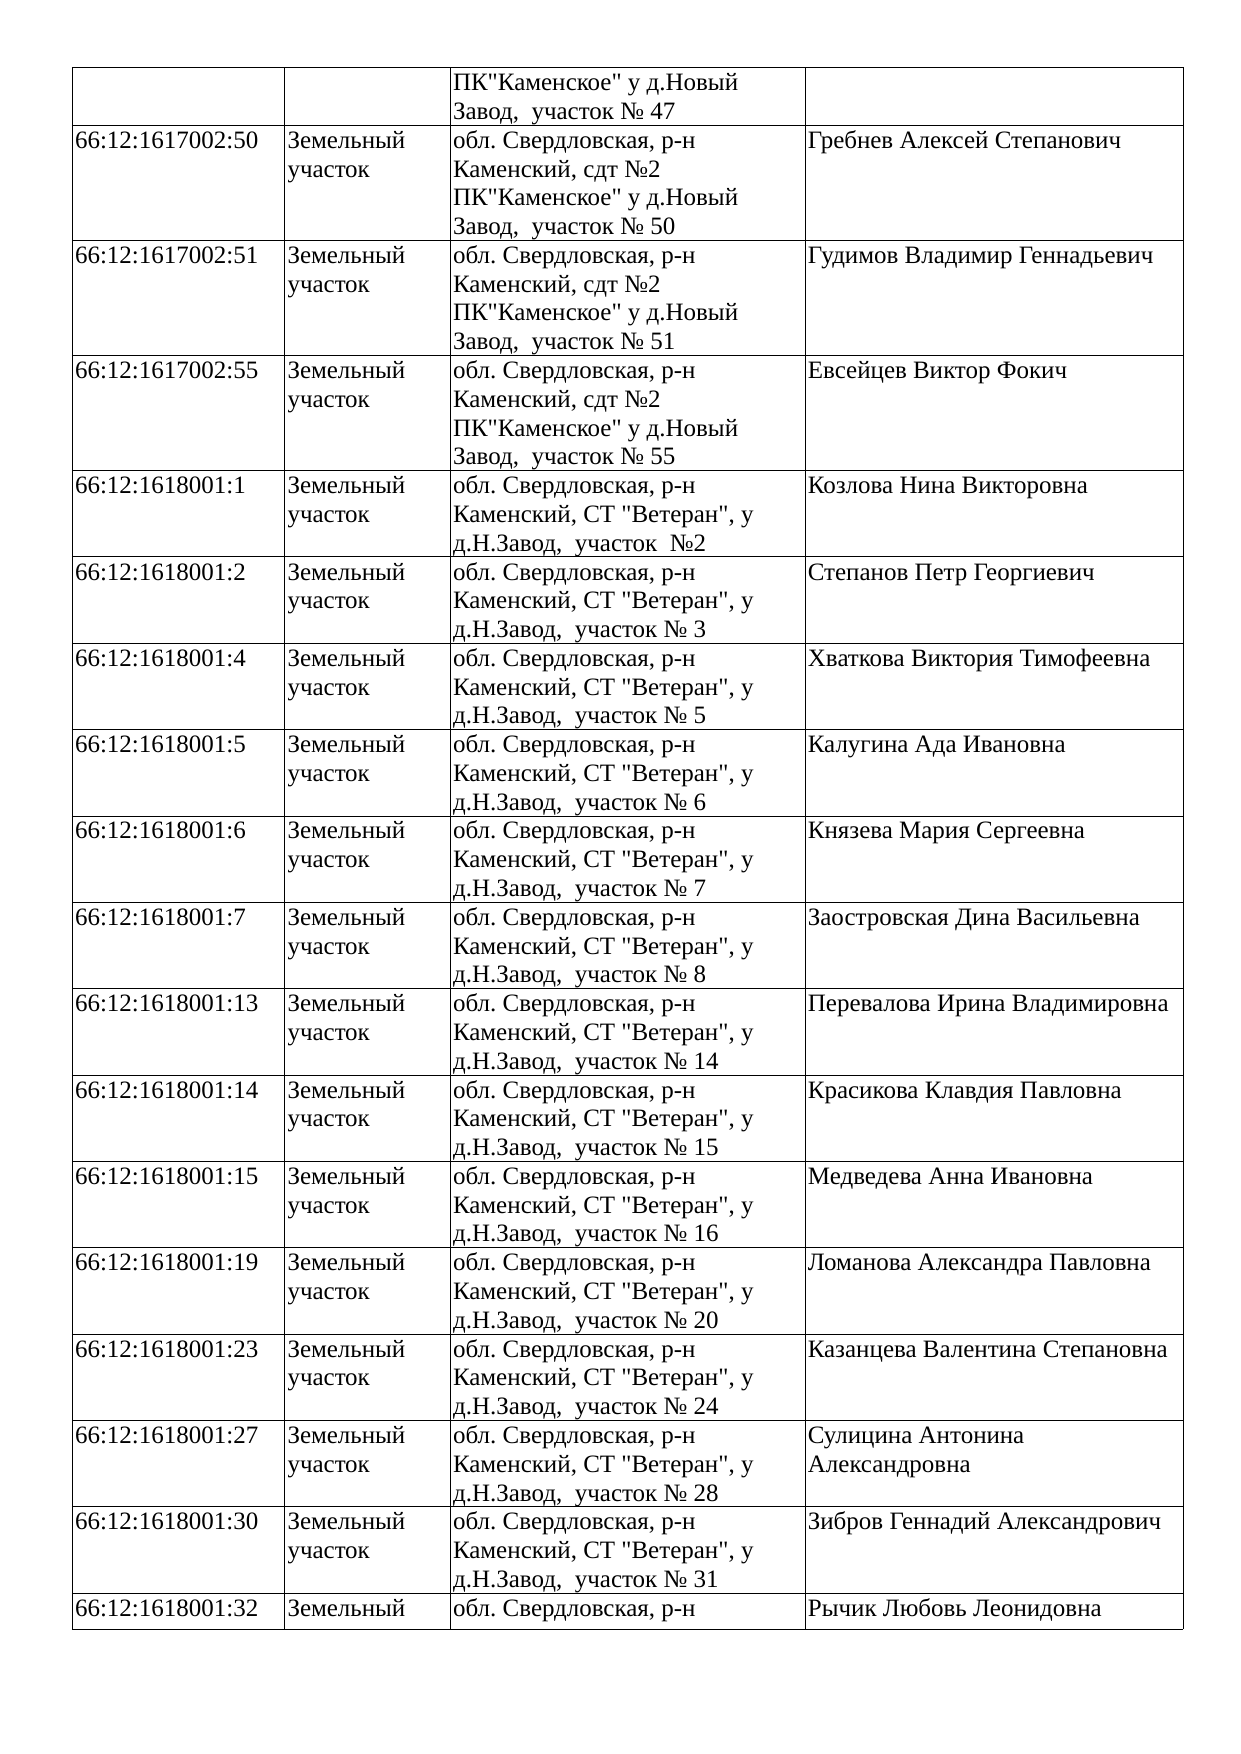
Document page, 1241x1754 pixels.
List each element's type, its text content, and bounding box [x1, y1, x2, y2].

table_cell обл. Свердловская, р-н Каменский, СТ "Ветеран", у д.Н.Завод, участок № 5 [451, 644, 805, 729]
table_cell обл. Свердловская, р-н Каменский, СТ "Ветеран", у д.Н.Завод, участок № 28 [451, 1421, 805, 1506]
table_cell 66:12:1618001:23 [73, 1335, 284, 1420]
table_cell обл. Свердловская, р-н Каменский, СТ "Ветеран", у д.Н.Завод, участок № 14 [451, 989, 805, 1074]
table_cell 66:12:1618001:13 [73, 989, 284, 1074]
table_cell обл. Свердловская, р-н Каменский, СТ "Ветеран", у д.Н.Завод, участок № 7 [451, 817, 805, 902]
table_cell обл. Свердловская, р-н Каменский, СТ "Ветеран", у д.Н.Завод, участок № 3 [451, 557, 805, 643]
table_cell Земельный участок [285, 903, 450, 988]
table_cell обл. Свердловская, р-н Каменский, СТ "Ветеран", у д.Н.Завод, участок № 8 [451, 903, 805, 988]
table_cell Земельный участок [285, 1421, 450, 1506]
table_cell Казанцева Валентина Степановна [806, 1335, 1183, 1420]
table_cell Земельный участок [285, 817, 450, 902]
table_cell обл. Свердловская, р-н Каменский, сдт №2 ПК"Каменское" у д.Новый Завод, участок № 51 [451, 241, 805, 355]
table_cell Зибров Геннадий Александрович [806, 1507, 1183, 1593]
table_cell 66:12:1617002:50 [73, 126, 284, 240]
table_cell Земельный участок [285, 126, 450, 240]
table_cell обл. Свердловская, р-н Каменский, СТ "Ветеран", у д.Н.Завод, участок № 6 [451, 730, 805, 816]
table_cell Земельный участок [285, 1507, 450, 1593]
table_cell [285, 68, 450, 125]
table_cell [73, 68, 284, 125]
table_cell Калугина Ада Ивановна [806, 730, 1183, 816]
table_cell обл. Свердловская, р-н [451, 1594, 805, 1629]
table_cell Земельный участок [285, 1248, 450, 1334]
table_cell Земельный участок [285, 1076, 450, 1161]
table_cell 66:12:1618001:4 [73, 644, 284, 729]
table_cell Козлова Нина Викторовна [806, 471, 1183, 556]
table_cell 66:12:1618001:30 [73, 1507, 284, 1593]
table_cell Земельный [285, 1594, 450, 1629]
table_cell обл. Свердловская, р-н Каменский, СТ "Ветеран", у д.Н.Завод, участок № 20 [451, 1248, 805, 1334]
table_cell Хваткова Виктория Тимофеевна [806, 644, 1183, 729]
table_cell Гребнев Алексей Степанович [806, 126, 1183, 240]
table_cell Ломанова Александра Павловна [806, 1248, 1183, 1334]
table_cell Рычик Любовь Леонидовна [806, 1594, 1183, 1629]
table_cell обл. Свердловская, р-н Каменский, СТ "Ветеран", у д.Н.Завод, участок № 24 [451, 1335, 805, 1420]
table_cell Земельный участок [285, 1162, 450, 1247]
table_cell 66:12:1618001:14 [73, 1076, 284, 1161]
table_cell Князева Мария Сергеевна [806, 817, 1183, 902]
table_cell Степанов Петр Георгиевич [806, 557, 1183, 643]
table_cell Земельный участок [285, 356, 450, 470]
table_cell обл. Свердловская, р-н Каменский, СТ "Ветеран", у д.Н.Завод, участок № 16 [451, 1162, 805, 1247]
table_cell обл. Свердловская, р-н Каменский, сдт №2 ПК"Каменское" у д.Новый Завод, участок № 50 [451, 126, 805, 240]
table_cell обл. Свердловская, р-н Каменский, СТ "Ветеран", у д.Н.Завод, участок № 15 [451, 1076, 805, 1161]
table_cell 66:12:1618001:6 [73, 817, 284, 902]
table_cell 66:12:1618001:19 [73, 1248, 284, 1334]
table_cell Земельный участок [285, 471, 450, 556]
table_cell Земельный участок [285, 644, 450, 729]
table_cell Медведева Анна Ивановна [806, 1162, 1183, 1247]
table_cell Красикова Клавдия Павловна [806, 1076, 1183, 1161]
table_cell обл. Свердловская, р-н Каменский, СТ "Ветеран", у д.Н.Завод, участок №2 [451, 471, 805, 556]
table_cell Сулицина Антонина Александровна [806, 1421, 1183, 1506]
table_cell 66:12:1617002:55 [73, 356, 284, 470]
table_cell Евсейцев Виктор Фокич [806, 356, 1183, 470]
table_cell 66:12:1617002:51 [73, 241, 284, 355]
table_cell 66:12:1618001:1 [73, 471, 284, 556]
table_cell Гудимов Владимир Геннадьевич [806, 241, 1183, 355]
table_cell 66:12:1618001:32 [73, 1594, 284, 1629]
table_cell Перевалова Ирина Владимировна [806, 989, 1183, 1074]
table_cell обл. Свердловская, р-н Каменский, сдт №2 ПК"Каменское" у д.Новый Завод, участок № 55 [451, 356, 805, 470]
table_cell обл. Свердловская, р-н Каменский, СТ "Ветеран", у д.Н.Завод, участок № 31 [451, 1507, 805, 1593]
table_cell 66:12:1618001:15 [73, 1162, 284, 1247]
table_cell 66:12:1618001:5 [73, 730, 284, 816]
table_cell 66:12:1618001:7 [73, 903, 284, 988]
table_cell 66:12:1618001:2 [73, 557, 284, 643]
table_cell Земельный участок [285, 241, 450, 355]
table_cell Земельный участок [285, 1335, 450, 1420]
table_cell Земельный участок [285, 989, 450, 1074]
table_cell Земельный участок [285, 730, 450, 816]
table_cell [806, 68, 1183, 125]
table_cell 66:12:1618001:27 [73, 1421, 284, 1506]
table_cell ПК"Каменское" у д.Новый Завод, участок № 47 [451, 68, 805, 125]
table_cell Заостровская Дина Васильевна [806, 903, 1183, 988]
table_cell Земельный участок [285, 557, 450, 643]
